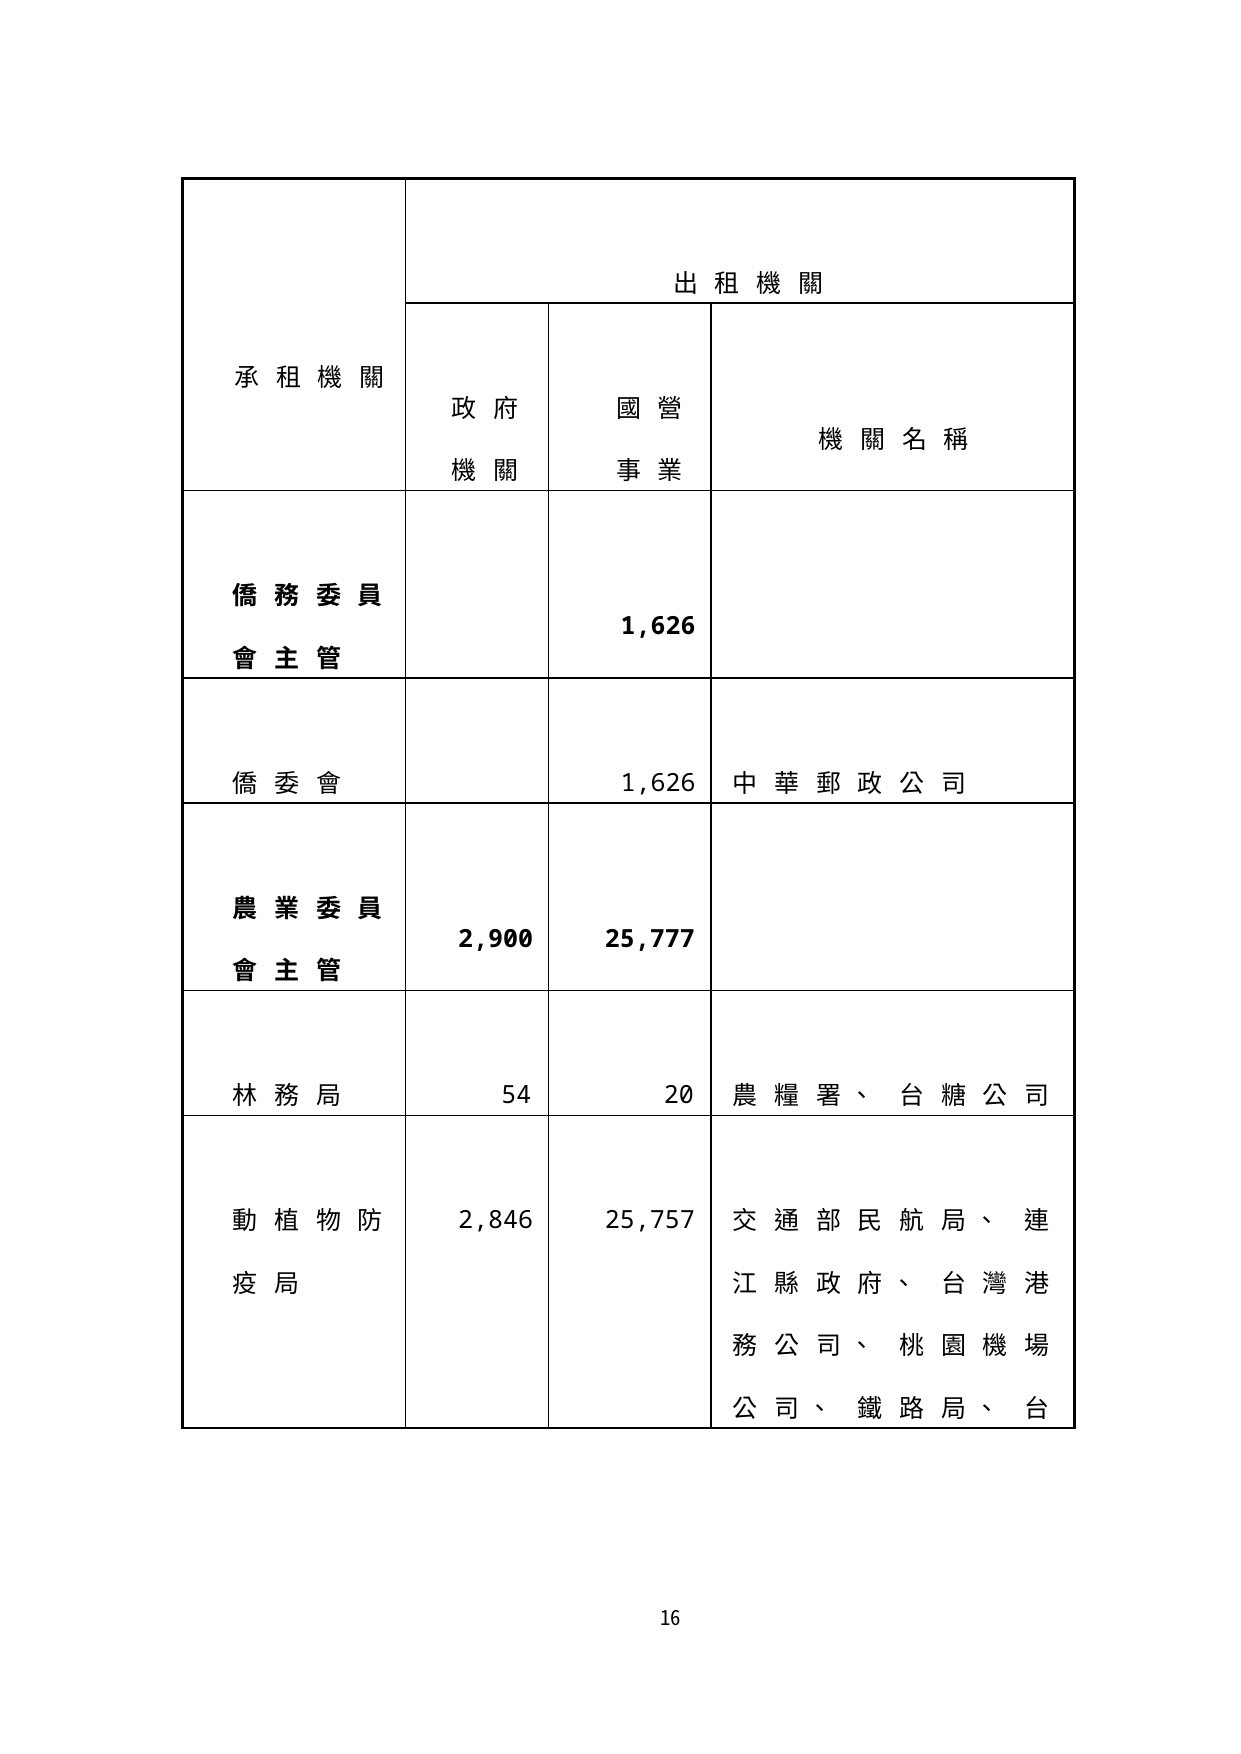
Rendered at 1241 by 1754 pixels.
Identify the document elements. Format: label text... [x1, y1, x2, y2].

table_cell 20 [549, 991, 710, 1115]
table_cell 2,900 [406, 804, 548, 990]
table_cell 國營事業 [549, 304, 710, 490]
table_cell 54 [406, 991, 548, 1115]
table_cell 林務局 [184, 991, 405, 1115]
table_header 出租機關 [406, 180, 1073, 302]
table_header 承租機關 [184, 180, 405, 490]
table_cell 機關名稱 [712, 304, 1073, 490]
table_cell 僑務委員會主管 [184, 491, 405, 677]
table_cell 農業委員會主管 [184, 804, 405, 990]
table_cell 政府機關 [406, 304, 548, 490]
table_cell 農糧署、台糖公司 [712, 991, 1073, 1115]
table_cell 25,777 [549, 804, 710, 990]
table_cell 動植物防疫局 [184, 1116, 405, 1427]
table_cell [712, 491, 1073, 677]
table_cell 交通部民航局、連江縣政府、台灣港務公司、桃園機場公司、鐵路局、台 [712, 1116, 1073, 1427]
table_cell 1,626 [549, 491, 710, 677]
table_cell 中華郵政公司 [712, 679, 1073, 802]
table_cell 僑委會 [184, 679, 405, 802]
table_cell 2,846 [406, 1116, 548, 1427]
table_cell [406, 491, 548, 677]
table_cell [406, 679, 548, 802]
table_cell 25,757 [549, 1116, 710, 1427]
table_cell 1,626 [549, 679, 710, 802]
table_cell [712, 804, 1073, 990]
